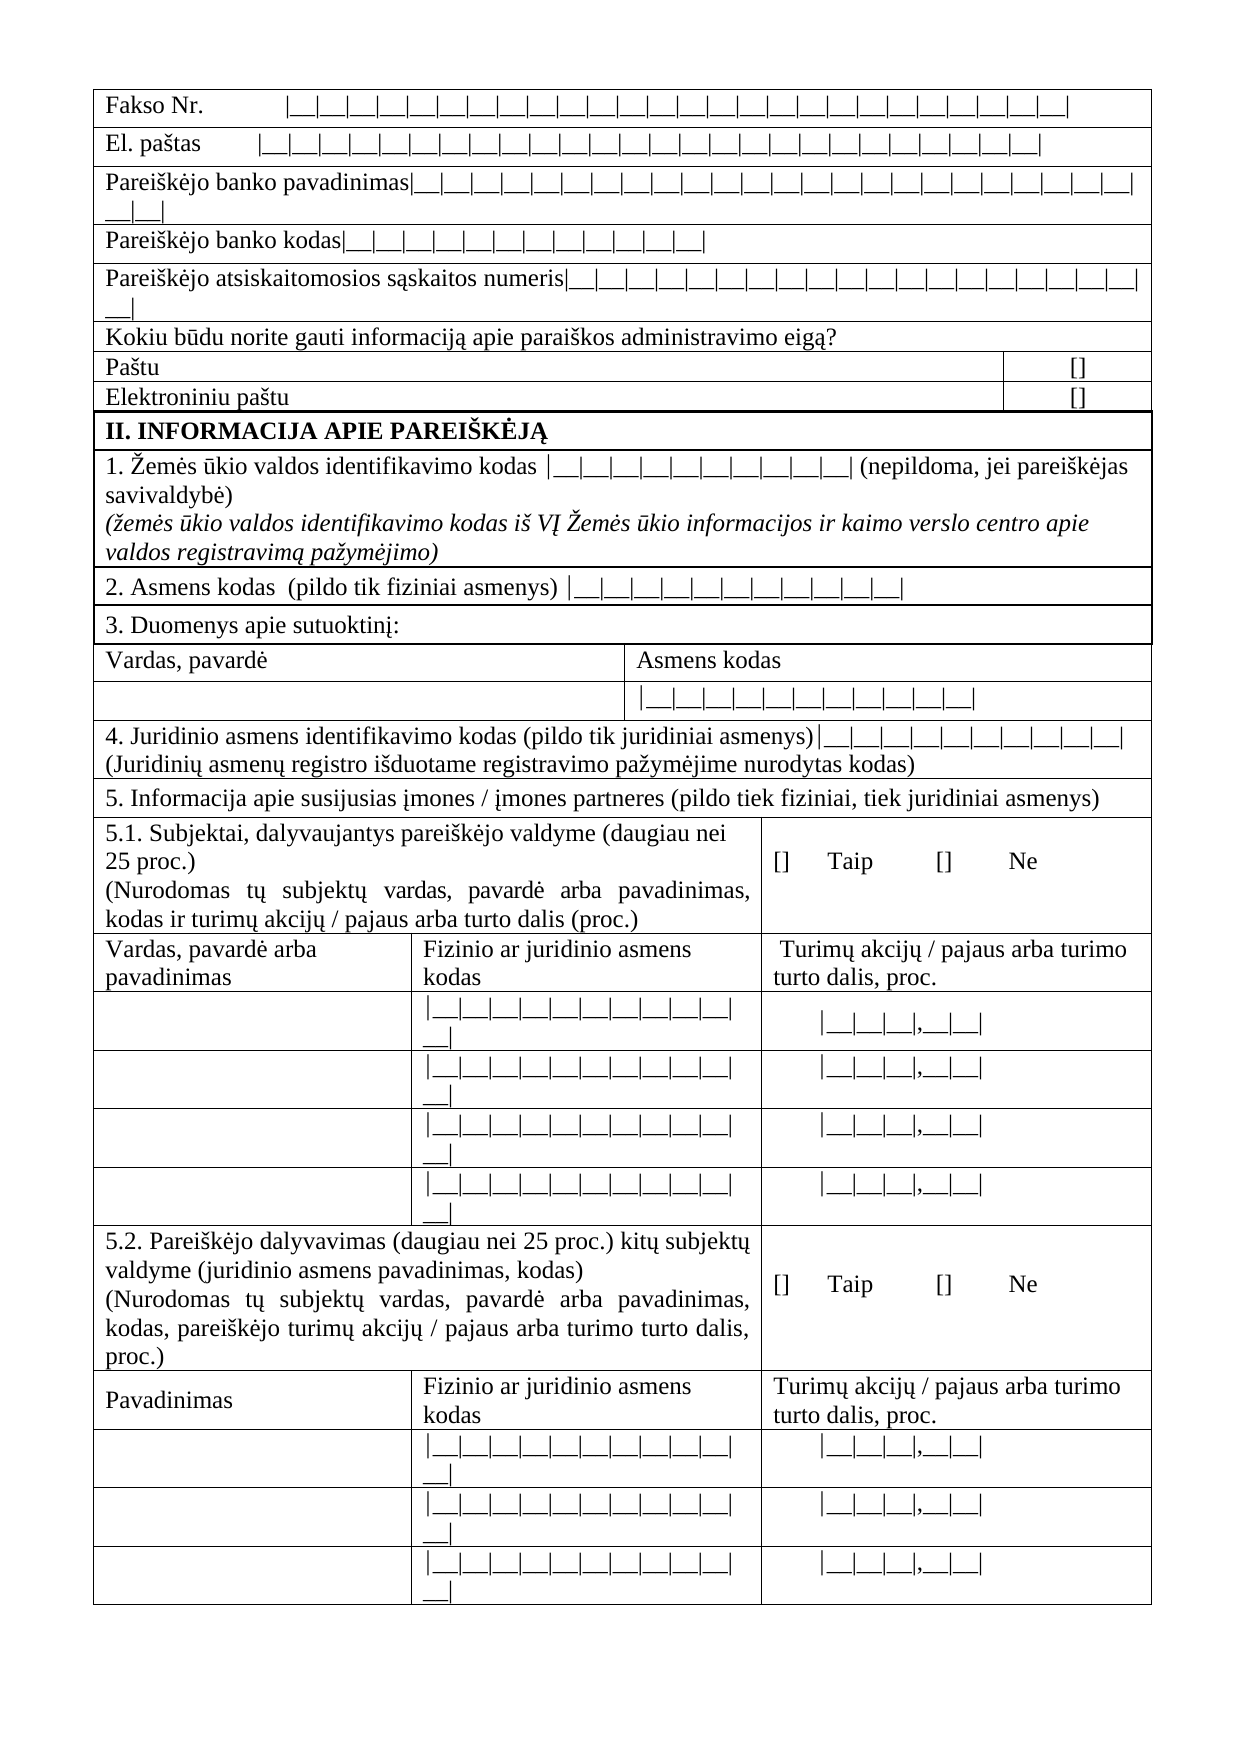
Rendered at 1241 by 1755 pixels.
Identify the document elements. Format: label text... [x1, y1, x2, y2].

table_cell [94, 1547, 411, 1604]
table_cell [94, 682, 624, 720]
table_cell __|__|__|,__|__| [762, 1488, 1151, 1546]
table_cell 2. Asmens kodas (pildo tik fiziniai asmenys) __|__|__|__|__|__|__|__|__|__|__| [95, 568, 1151, 604]
table_cell Fakso Nr. |__|__|__|__|__|__|__|__|__|__|__|__|__|__|__|__|__|__|__|__|__|__|__|__|__|__| [94, 90, 1151, 127]
table_cell [] Taip [] Ne [762, 1226, 1151, 1370]
table_cell Paštu [94, 352, 1003, 381]
table_cell El. paštas |__|__|__|__|__|__|__|__|__|__|__|__|__|__|__|__|__|__|__|__|__|__|__|__|__|__| [94, 128, 1151, 166]
table_cell __|__|__|__|__|__|__|__|__|__|__| [412, 1168, 761, 1225]
table_cell 1. Žemės ūkio valdos identifikavimo kodas __|__|__|__|__|__|__|__|__|__| (nepildoma, jei pareiškėjas savivaldybė) (žemės ūkio valdos identifikavimo kodas iš VĮ Žemės ūkio informacijos ir kaimo verslo centro apie valdos registravimą pažymėjimo) [95, 451, 1151, 566]
table_cell [94, 1430, 411, 1487]
table_cell __|__|__|__|__|__|__|__|__|__|__| [625, 682, 1151, 720]
table_cell __|__|__|,__|__| [762, 1109, 1151, 1167]
table_cell Elektroniniu paštu [94, 382, 1003, 410]
table_cell [94, 992, 411, 1050]
table_cell II. INFORMACIJA APIE PAREIŠKĖJĄ [95, 413, 1151, 449]
table_cell [94, 1051, 411, 1108]
table_cell Kokiu būdu norite gauti informaciją apie paraiškos administravimo eigą? [94, 322, 1151, 351]
table_cell __|__|__|__|__|__|__|__|__|__|__| [412, 1488, 761, 1546]
table_cell __|__|__|,__|__| [762, 1547, 1151, 1604]
table_cell Fizinio ar juridinio asmens kodas [412, 934, 761, 991]
table_cell [] [1004, 382, 1151, 410]
table_cell __|__|__|__|__|__|__|__|__|__|__| [412, 1109, 761, 1167]
table_cell __|__|__|,__|__| [762, 1430, 1151, 1487]
table_cell Vardas, pavardė arba pavadinimas [94, 934, 411, 991]
table_cell Turimų akcijų / pajaus arba turimo turto dalis, proc. [762, 1371, 1151, 1429]
table_cell Pavadinimas [94, 1371, 411, 1429]
table_cell [] Taip [] Ne [762, 818, 1151, 933]
table_cell __|__|__|,__|__| [762, 1168, 1151, 1225]
table_cell Vardas, pavardė [94, 645, 624, 681]
table_cell __|__|__|__|__|__|__|__|__|__|__| [412, 1051, 761, 1108]
table_cell Asmens kodas [625, 645, 1151, 681]
table_cell 3. Duomenys apie sutuoktinį: [95, 606, 1151, 643]
table_cell 5.1. Subjektai, dalyvaujantys pareiškėjo valdyme (daugiau nei 25 proc.) (Nurodomas tų subjektų vardas, pavardė arba pavadinimas, kodas ir turimų akcijų / pajaus arba turto dalis (proc.) [94, 818, 761, 933]
table_cell [94, 1168, 411, 1225]
table_cell Pareiškėjo banko pavadinimas|__|__|__|__|__|__|__|__|__|__|__|__|__|__|__|__|__|__|__|__|__|__|__|__|__|__| [94, 167, 1151, 224]
table_cell __|__|__|__|__|__|__|__|__|__|__| [412, 1430, 761, 1487]
table_cell __|__|__|,__|__| [762, 1051, 1151, 1108]
table_cell Pareiškėjo atsiskaitomosios sąskaitos numeris|__|__|__|__|__|__|__|__|__|__|__|__|__|__|__|__|__|__|__|__| [94, 264, 1151, 321]
table_cell [94, 1109, 411, 1167]
table_cell Fizinio ar juridinio asmens kodas [412, 1371, 761, 1429]
table_cell __|__|__|,__|__| [762, 992, 1151, 1050]
table_cell Pareiškėjo banko kodas|__|__|__|__|__|__|__|__|__|__|__|__| [94, 225, 1151, 262]
table_cell 4. Juridinio asmens identifikavimo kodas (pildo tik juridiniai asmenys)__|__|__|__|__|__|__|__|__|__| (Juridinių asmenų registro išduotame registravimo pažymėjime nurodytas kodas) [94, 721, 1151, 778]
table_cell __|__|__|__|__|__|__|__|__|__|__| [412, 992, 761, 1050]
table_cell __|__|__|__|__|__|__|__|__|__|__| [412, 1547, 761, 1604]
table_cell 5. Informacija apie susijusias įmones / įmones partneres (pildo tiek fiziniai, tiek juridiniai asmenys) [94, 779, 1151, 817]
table_cell 5.2. Pareiškėjo dalyvavimas (daugiau nei 25 proc.) kitų subjektų valdyme (juridinio asmens pavadinimas, kodas) (Nurodomas tų subjektų vardas, pavardė arba pavadinimas, kodas, pareiškėjo turimų akcijų / pajaus arba turimo turto dalis, proc.) [94, 1226, 761, 1370]
table_cell [94, 1488, 411, 1546]
table_cell [] [1004, 352, 1151, 381]
table_cell Turimų akcijų / pajaus arba turimo turto dalis, proc. [762, 934, 1151, 991]
